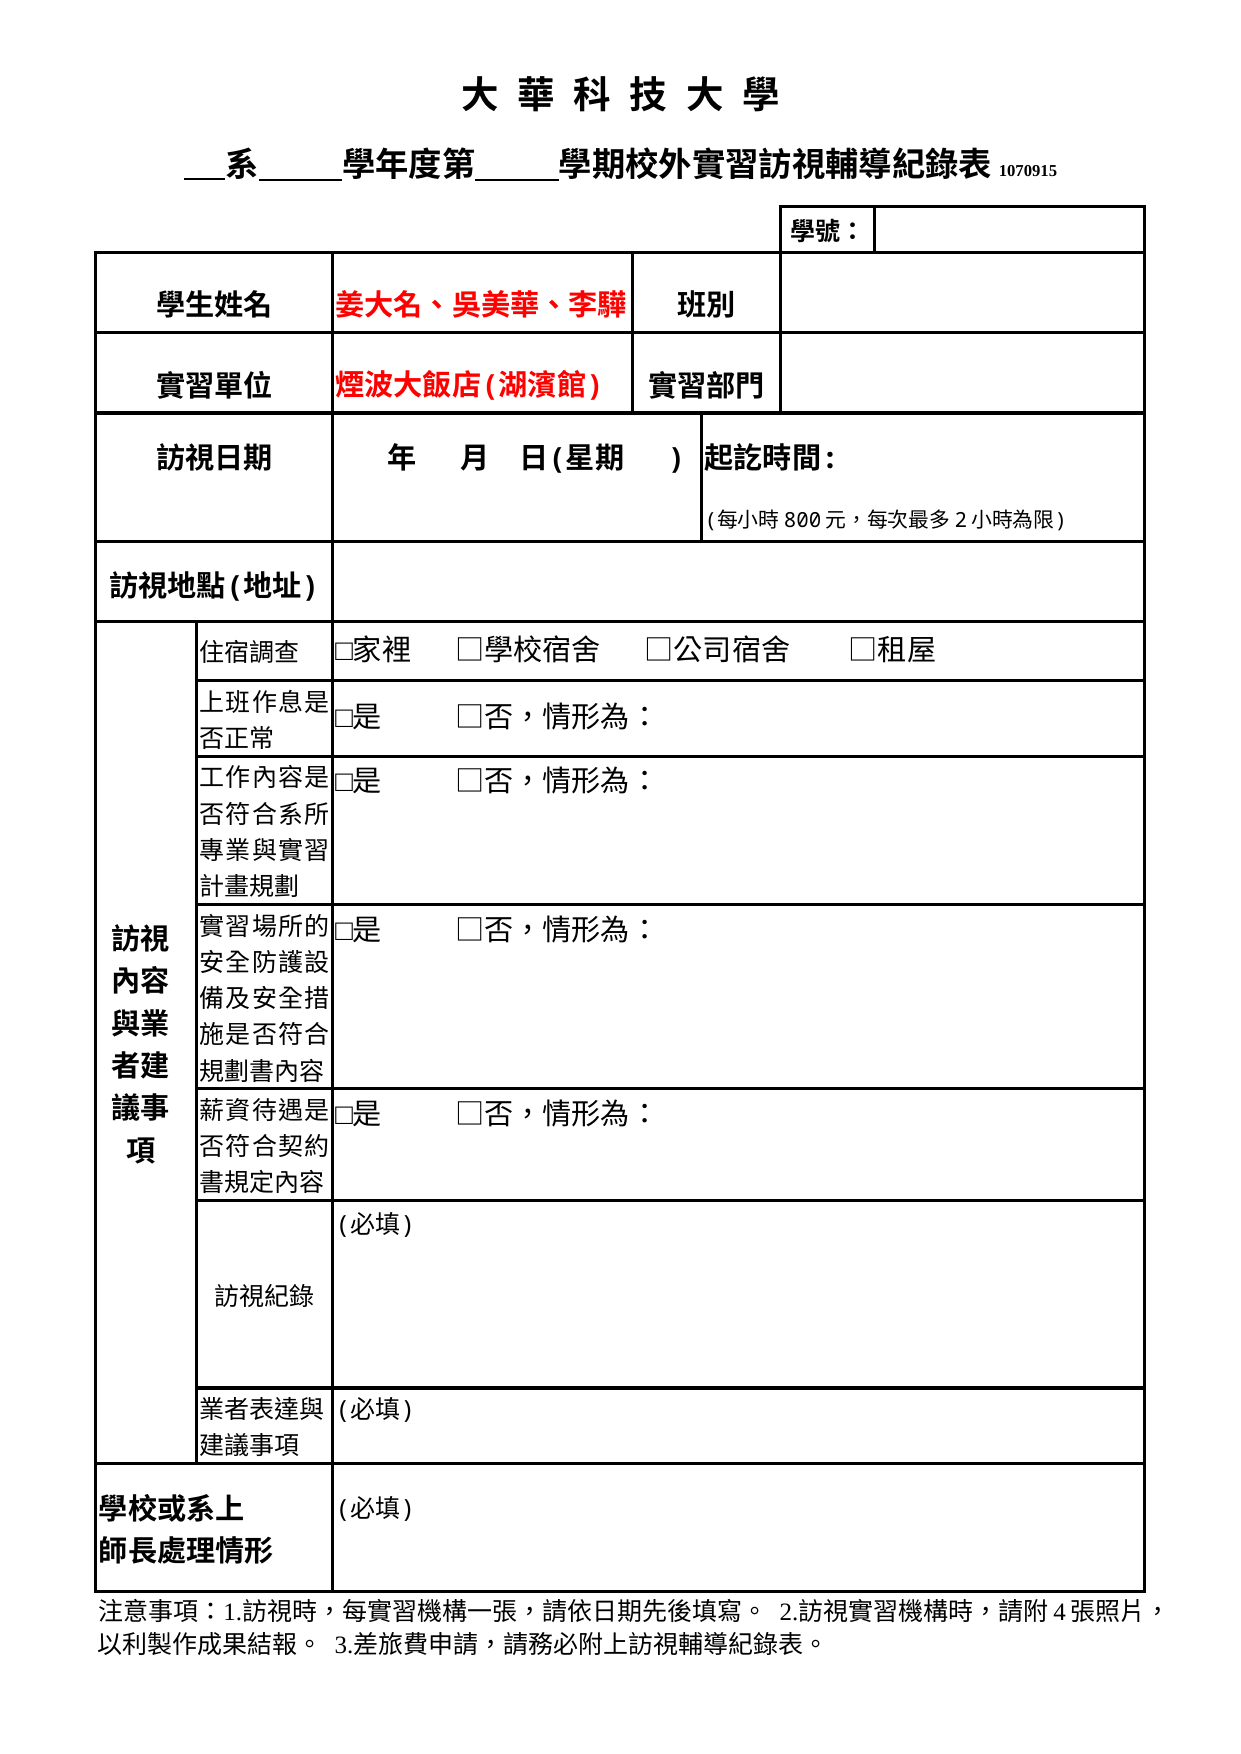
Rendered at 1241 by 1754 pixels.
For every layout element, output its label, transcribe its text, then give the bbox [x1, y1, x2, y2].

table_cell 煙波大飯店(湖濱館) [334, 334, 631, 411]
table_cell □是 □否，情形為： [334, 1090, 1143, 1199]
table_cell 實習場所的安全防護設備及安全措施是否符合規劃書內容 [198, 906, 331, 1087]
table_header 學號： [782, 208, 873, 251]
table_cell 上班作息是否正常 [198, 682, 331, 755]
table_cell 訪視日期 [97, 415, 331, 539]
table_cell □家裡 □學校宿舍 □公司宿舍 □租屋 [334, 623, 1143, 679]
table_cell 訪視紀錄 [198, 1202, 331, 1386]
table_cell 姜大名、吳美華、李驊 [334, 254, 631, 331]
table_cell □是 □否，情形為： [334, 906, 1143, 1087]
table_cell 年 月 日(星期 ) [334, 415, 700, 539]
table_cell 起訖時間: (每小時800元，每次最多2小時為限) [703, 415, 1143, 539]
table_cell 實習單位 [97, 334, 331, 411]
table_cell 薪資待遇是否符合契約書規定內容 [198, 1090, 331, 1199]
text 系 學年度第 學期校外實習訪視輔導紀錄表1070915 [59, 137, 1181, 186]
table_cell 訪視地點(地址) [97, 543, 331, 620]
table_cell (必填) [334, 1465, 1143, 1590]
table_cell 班別 [634, 254, 779, 331]
table_cell 業者表達與建議事項 [198, 1390, 331, 1462]
table_cell [782, 334, 1143, 411]
text 大 華 科 技 大 學 [59, 64, 1181, 119]
table_cell (必填) [334, 1202, 1143, 1386]
text 注意事項：1.訪視時，每實習機構一張，請依日期先後填寫。 2.訪視實習機構時，請附4張照片，以利製作成果結報。 3.差旅費申請，請務必附上訪視輔導紀錄表。 [97, 1593, 1181, 1660]
table_cell (必填) [334, 1390, 1143, 1462]
table_cell 住宿調查 [198, 623, 331, 679]
table_cell 學校或系上 師長處理情形 [97, 1465, 331, 1590]
table_cell 實習部門 [634, 334, 779, 411]
table_cell [334, 543, 1143, 620]
table_cell □是 □否，情形為： [334, 758, 1143, 903]
table_cell 學生姓名 [97, 254, 331, 331]
table_cell □是 □否，情形為： [334, 682, 1143, 755]
table_header [876, 208, 1143, 251]
table_cell 訪視內容與業者建議事項 [97, 623, 195, 1462]
table_header [96, 205, 779, 251]
table_cell [782, 254, 1143, 331]
table_cell 工作內容是否符合系所專業與實習計畫規劃 [198, 758, 331, 903]
